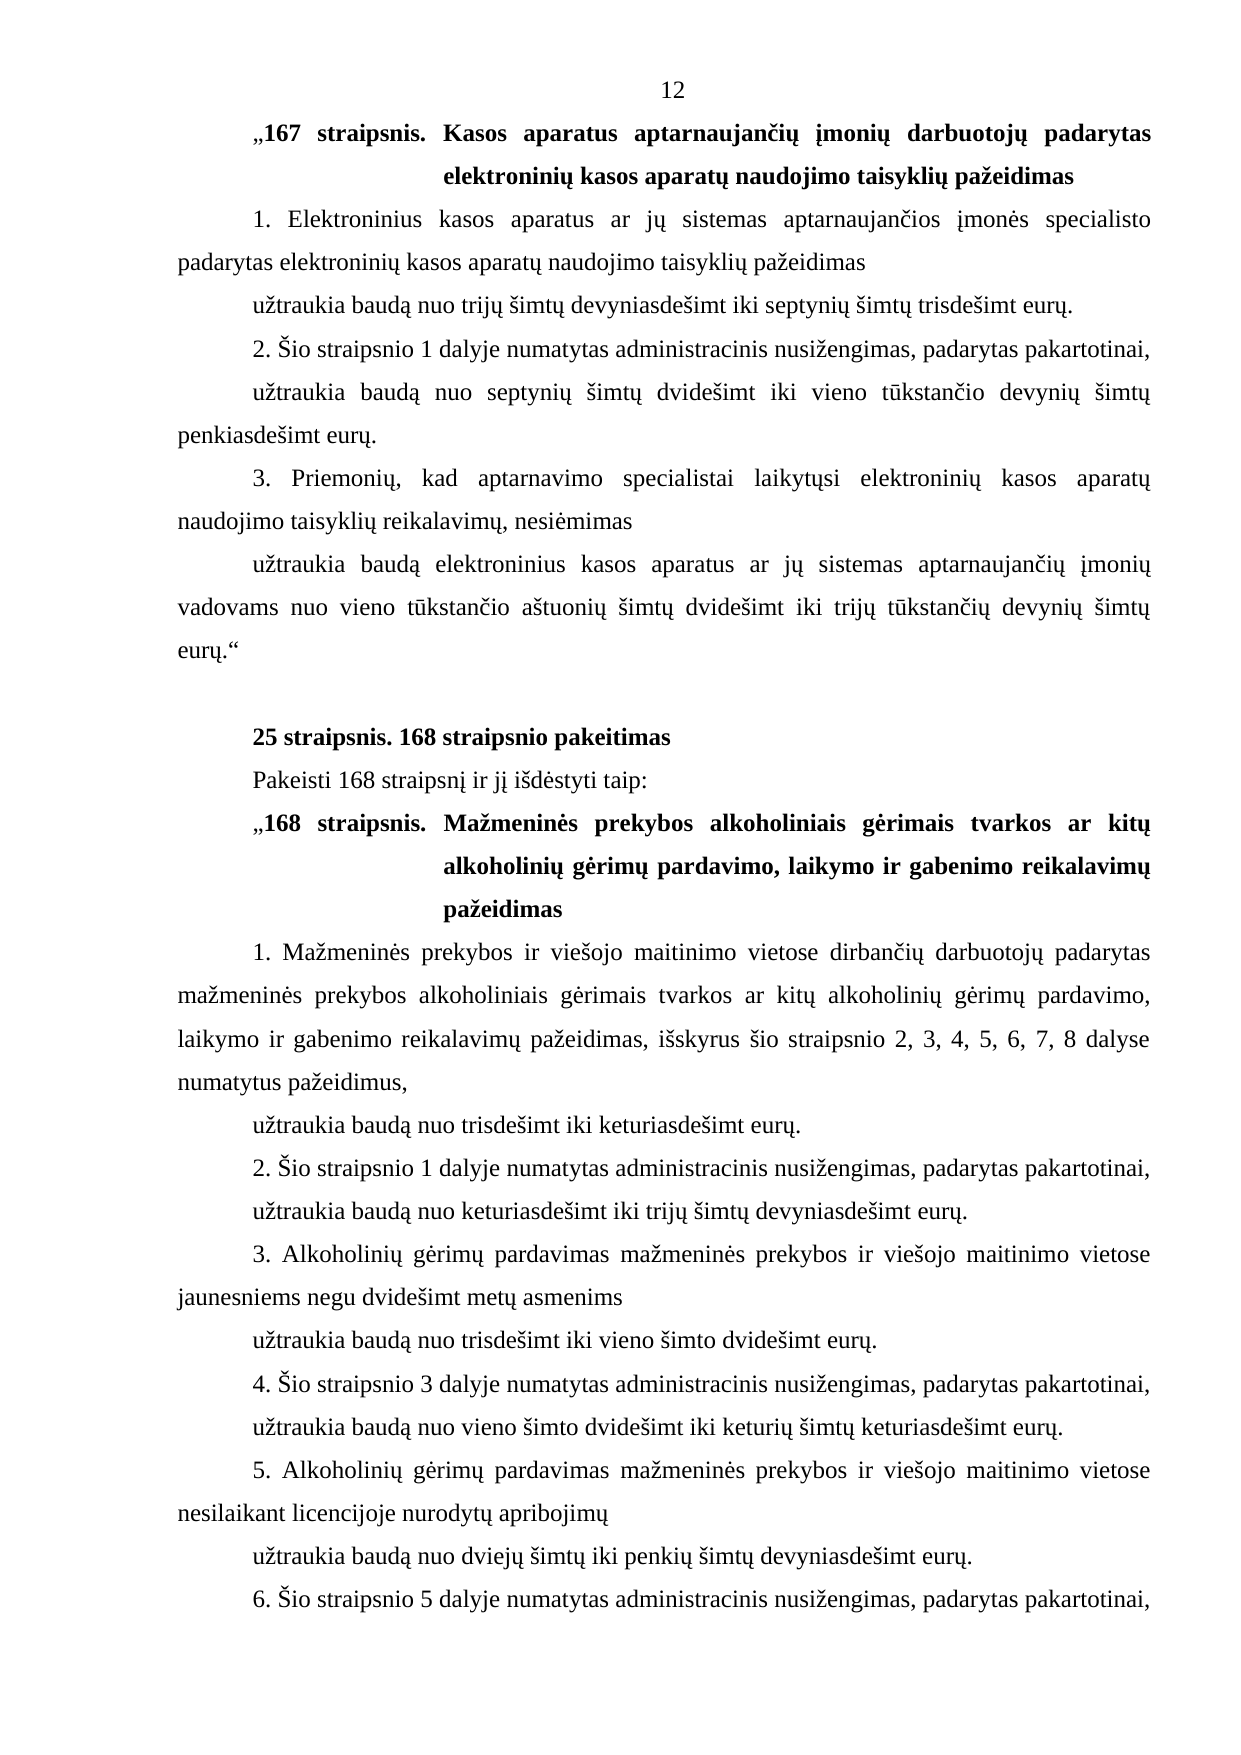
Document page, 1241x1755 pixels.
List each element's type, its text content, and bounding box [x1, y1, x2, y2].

text Pakeisti 168 straipsnį ir jį išdėstyti taip: [177, 765, 1152, 794]
text 2. Šio straipsnio 1 dalyje numatytas administracinis nusižengimas, padarytas pakartotinai, [177, 334, 1152, 362]
text užtraukia baudą nuo vieno šimto dvidešimt iki keturių šimtų keturiasdešimt eurų. [177, 1412, 1152, 1441]
text 3. Alkoholinių gėrimų pardavimas mažmeninės prekybos ir viešojo maitinimo vietose jaunesniems negu dvidešimt metų asmenims [177, 1239, 1152, 1311]
text užtraukia baudą nuo dviejų šimtų iki penkių šimtų devyniasdešimt eurų. [177, 1541, 1152, 1570]
text užtraukia baudą nuo septynių šimtų dvidešimt iki vieno tūkstančio devynių šimtų penkiasdešimt eurų. [177, 377, 1152, 449]
text „168 straipsnis. Mažmeninės prekybos alkoholiniais gėrimais tvarkos ar kitų alkoholinių gėrimų pardavimo, laikymo ir gabenimo reikalavimų pažeidimas [252, 808, 1152, 923]
text 6. Šio straipsnio 5 dalyje numatytas administracinis nusižengimas, padarytas pakartotinai, [177, 1584, 1152, 1613]
text 25 straipsnis. 168 straipsnio pakeitimas [177, 722, 1152, 751]
text 1. Mažmeninės prekybos ir viešojo maitinimo vietose dirbančių darbuotojų padarytas mažmeninės prekybos alkoholiniais gėrimais tvarkos ar kitų alkoholinių gėrimų pardavimo, laikymo ir gabenimo reikalavimų pažeidimas, išskyrus šio straipsnio 2, 3, 4, 5, 6, 7, 8 dalyse numatytus pažeidimus, [177, 937, 1152, 1096]
text 3. Priemonių, kad aptarnavimo specialistai laikytųsi elektroninių kasos aparatų naudojimo taisyklių reikalavimų, nesiėmimas [177, 463, 1152, 535]
text 2. Šio straipsnio 1 dalyje numatytas administracinis nusižengimas, padarytas pakartotinai, [177, 1153, 1152, 1182]
text 4. Šio straipsnio 3 dalyje numatytas administracinis nusižengimas, padarytas pakartotinai, [177, 1369, 1152, 1397]
text užtraukia baudą elektroninius kasos aparatus ar jų sistemas aptarnaujančių įmonių vadovams nuo vieno tūkstančio aštuonių šimtų dvidešimt iki trijų tūkstančių devynių šimtų eurų.“ [177, 549, 1152, 664]
text 5. Alkoholinių gėrimų pardavimas mažmeninės prekybos ir viešojo maitinimo vietose nesilaikant licencijoje nurodytų apribojimų [177, 1455, 1152, 1527]
text „167 straipsnis. Kasos aparatus aptarnaujančių įmonių darbuotojų padarytas elektroninių kasos aparatų naudojimo taisyklių pažeidimas [252, 118, 1152, 190]
text užtraukia baudą nuo trijų šimtų devyniasdešimt iki septynių šimtų trisdešimt eurų. [177, 291, 1152, 319]
text užtraukia baudą nuo keturiasdešimt iki trijų šimtų devyniasdešimt eurų. [177, 1196, 1152, 1225]
text užtraukia baudą nuo trisdešimt iki vieno šimto dvidešimt eurų. [177, 1326, 1152, 1354]
text 1. Elektroninius kasos aparatus ar jų sistemas aptarnaujančios įmonės specialisto padarytas elektroninių kasos aparatų naudojimo taisyklių pažeidimas [177, 204, 1152, 276]
text užtraukia baudą nuo trisdešimt iki keturiasdešimt eurų. [177, 1110, 1152, 1139]
